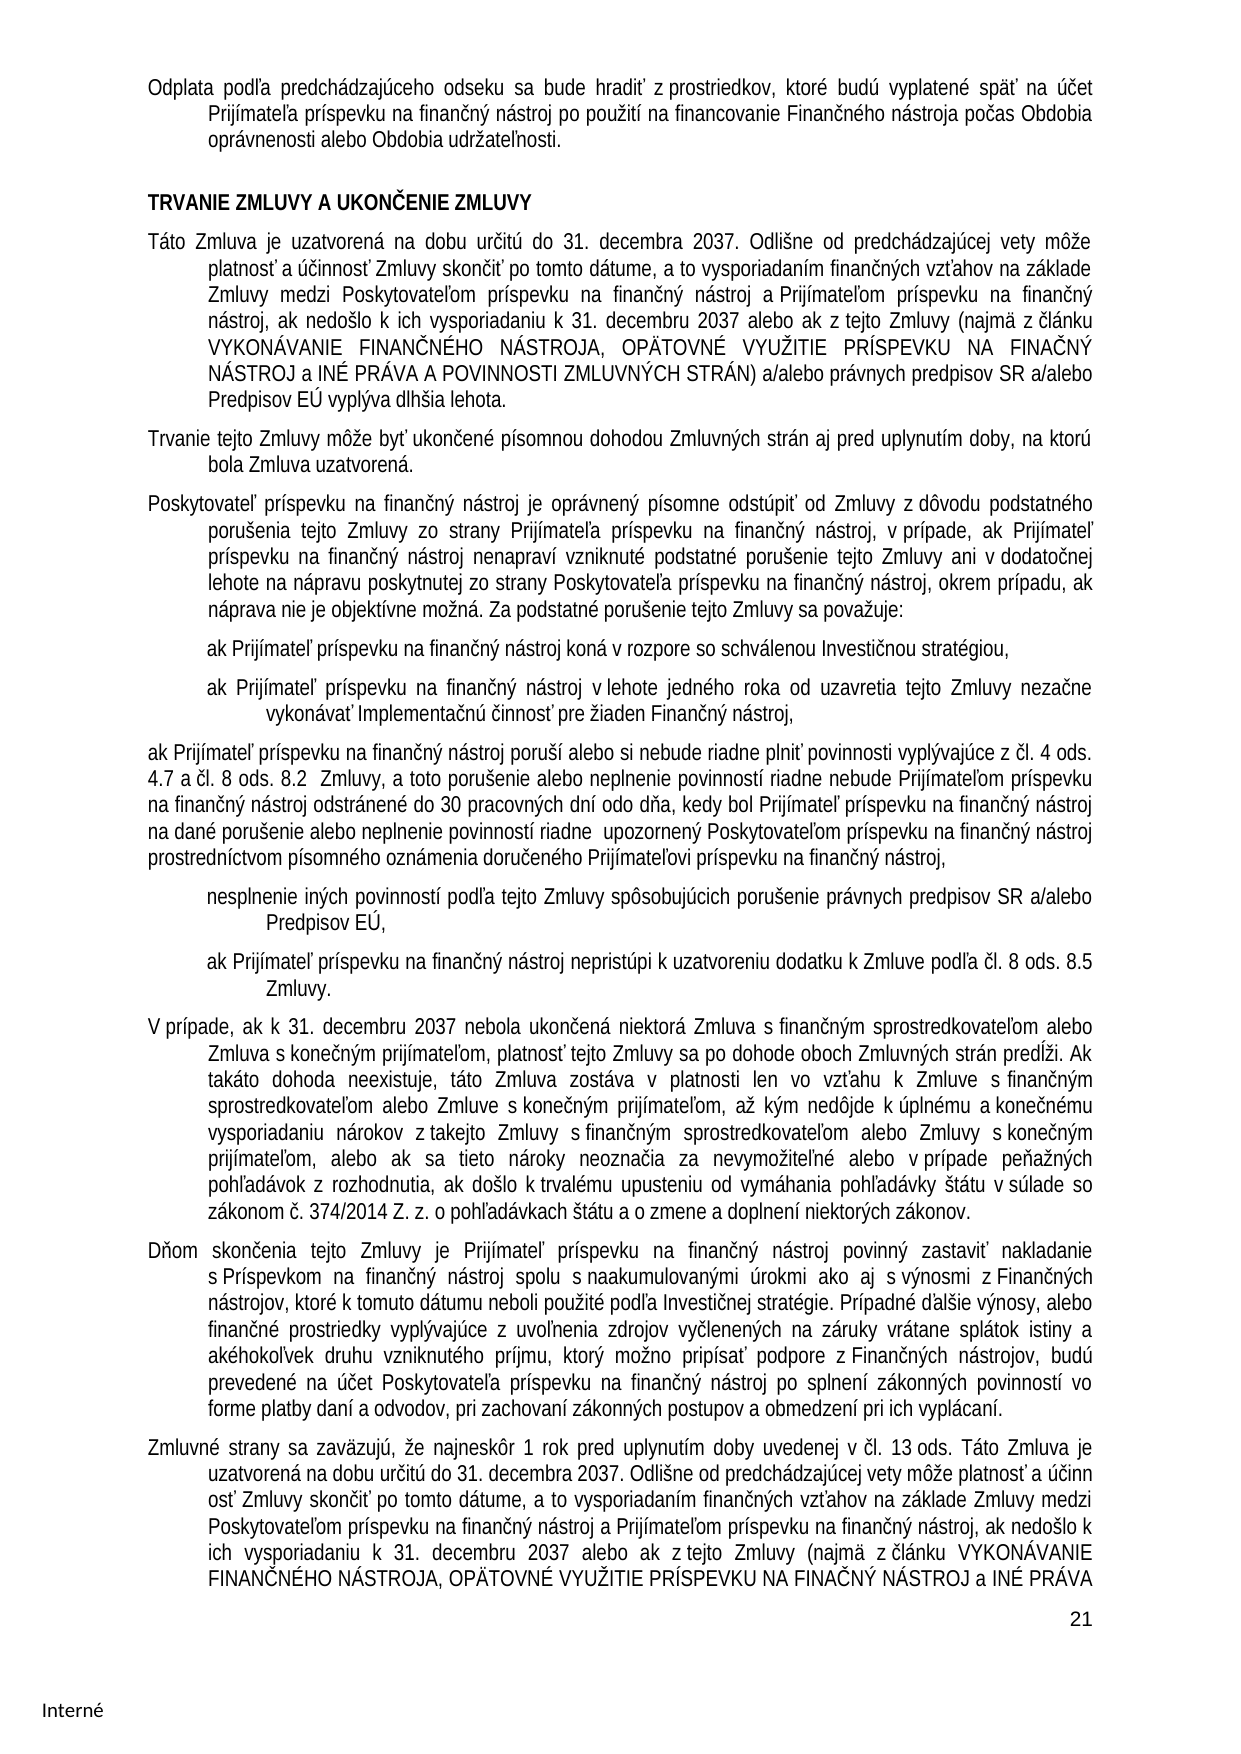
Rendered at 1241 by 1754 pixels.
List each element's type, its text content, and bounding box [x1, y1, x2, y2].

subtitle Trvanie tejto Zmluvy môže byť ukončené písomnou dohodou Zmluvných strán aj pred uplynutím doby, na ktorú bola Zmluva uzatvorená. [148, 425, 1093, 478]
subtitle Odplata podľa predchádzajúceho odseku sa bude hradiť z prostriedkov, ktoré budú vyplatené späť na účet Prijímateľa príspevku na finančný nástroj po použití na financovanie Finančného nástroja počas Obdobia oprávnenosti alebo Obdobia udržateľnosti. [148, 74, 1093, 153]
subtitle ak Prijímateľ príspevku na finančný nástroj koná v rozpore so schválenou Investičnou stratégiou, [207, 634, 1093, 661]
subtitle Poskytovateľ príspevku na finančný nástroj je oprávnený písomne odstúpiť od Zmluvy z dôvodu podstatného porušenia tejto Zmluvy zo strany Prijímateľa príspevku na finančný nástroj, v prípade, ak Prijímateľ príspevku na finančný nástroj nenapraví vzniknuté podstatné porušenie tejto Zmluvy ani v dodatočnej lehote na nápravu poskytnutej zo strany Poskytovateľa príspevku na finančný nástroj, okrem prípadu, ak náprava nie je objektívne možná. Za podstatné porušenie tejto Zmluvy sa považuje: [148, 490, 1093, 622]
subtitle V prípade, ak k 31. decembru 2037 nebola ukončená niektorá Zmluva s finančným sprostredkovateľom alebo Zmluva s konečným prijímateľom, platnosť tejto Zmluvy sa po dohode oboch Zmluvných strán predĺži. Ak takáto dohoda neexistuje, táto Zmluva zostáva v platnosti len vo vzťahu k Zmluve s finančným sprostredkovateľom alebo Zmluve s konečným prijímateľom, až kým nedôjde k úplnému a konečnému vysporiadaniu nárokov z takejto Zmluvy s finančným sprostredkovateľom alebo Zmluvy s konečným prijímateľom, alebo ak sa tieto nároky neoznačia za nevymožiteľné alebo v prípade peňažných pohľadávok z rozhodnutia, ak došlo k trvalému upusteniu od vymáhania pohľadávky štátu v súlade so zákonom č. 374/2014 Z. z. o pohľadávkach štátu a o zmene a doplnení niektorých zákonov. [148, 1013, 1093, 1224]
subtitle Táto Zmluva je uzatvorená na dobu určitú do 31. decembra 2037. Odlišne od predchádzajúcej vety môže platnosť a účinnosť Zmluvy skončiť po tomto dátume, a to vysporiadaním finančných vzťahov na základe Zmluvy medzi Poskytovateľom príspevku na finančný nástroj a Prijímateľom príspevku na finančný nástroj, ak nedošlo k ich vysporiadaniu k 31. decembru 2037 alebo ak z tejto Zmluvy (najmä z článku 4, 5 a 8) a/alebo právnych predpisov SR a/alebo Predpisov EÚ vyplýva dlhšia lehota. [148, 228, 1093, 413]
subtitle TRVANIE ZMLUVY A UKONČENIE ZMLUVY [148, 189, 1093, 216]
subtitle ak Prijímateľ príspevku na finančný nástroj v lehote jedného roka od uzavretia tejto Zmluvy nezačne vykonávať Implementačnú činnosť pre žiaden Finančný nástroj, [207, 673, 1093, 726]
subtitle ak Prijímateľ príspevku na finančný nástroj nepristúpi k uzatvoreniu dodatku k Zmluve podľa čl. 8 ods. 8.5 Zmluvy. [207, 948, 1093, 1001]
subtitle Dňom skončenia tejto Zmluvy je Prijímateľ príspevku na finančný nástroj povinný zastaviť nakladanie s Príspevkom na finančný nástroj spolu s naakumulovanými úrokmi ako aj s výnosmi z Finančných nástrojov, ktoré k tomuto dátumu neboli použité podľa Investičnej stratégie. Prípadné ďalšie výnosy, alebo finančné prostriedky vyplývajúce z uvoľnenia zdrojov vyčlenených na záruky vrátane splátok istiny a akéhokoľvek druhu vzniknutého príjmu, ktorý možno pripísať podpore z Finančných nástrojov, budú prevedené na účet Poskytovateľa príspevku na finančný nástroj po splnení zákonných povinností vo forme platby daní a odvodov, pri zachovaní zákonných postupov a obmedzení pri ich vyplácaní. [148, 1237, 1093, 1421]
subtitle nesplnenie iných povinností podľa tejto Zmluvy spôsobujúcich porušenie právnych predpisov SR a/alebo Predpisov EÚ, [207, 883, 1093, 936]
subtitle ak Prijímateľ príspevku na finančný nástroj poruší alebo si nebude riadne plniť povinnosti vyplývajúce z čl. 4 ods. 4.7 a čl. 8 ods. 8.2 Zmluvy, a toto porušenie alebo neplnenie povinností riadne nebude Prijímateľom príspevku na finančný nástroj odstránené do 30 pracovných dní odo dňa, kedy bol Prijímateľ príspevku na finančný nástroj na dané porušenie alebo neplnenie povinností riadne upozornený Poskytovateľom príspevku na finančný nástroj prostredníctvom písomného oznámenia doručeného Prijímateľovi príspevku na finančný nástroj, [148, 739, 1093, 870]
subtitle Zmluvné strany sa zaväzujú, že najneskôr 1 rok pred uplynutím doby uvedenej v čl. 13 ods. 13.1 Zmluvy začnú vzájomné rokovania týkajúce sa posúdenia relevantnosti ďalšieho zotrvania v zmluvnom vzťahu založenom touto Zmluvou, resp. posúdenia nevyhnutnosti zabezpečenia všetkých úkonov smerujúcich k ukončeniu tejto Zmluvy a vysporiadaniu vzájomných vzťahov. [148, 1434, 1093, 1592]
